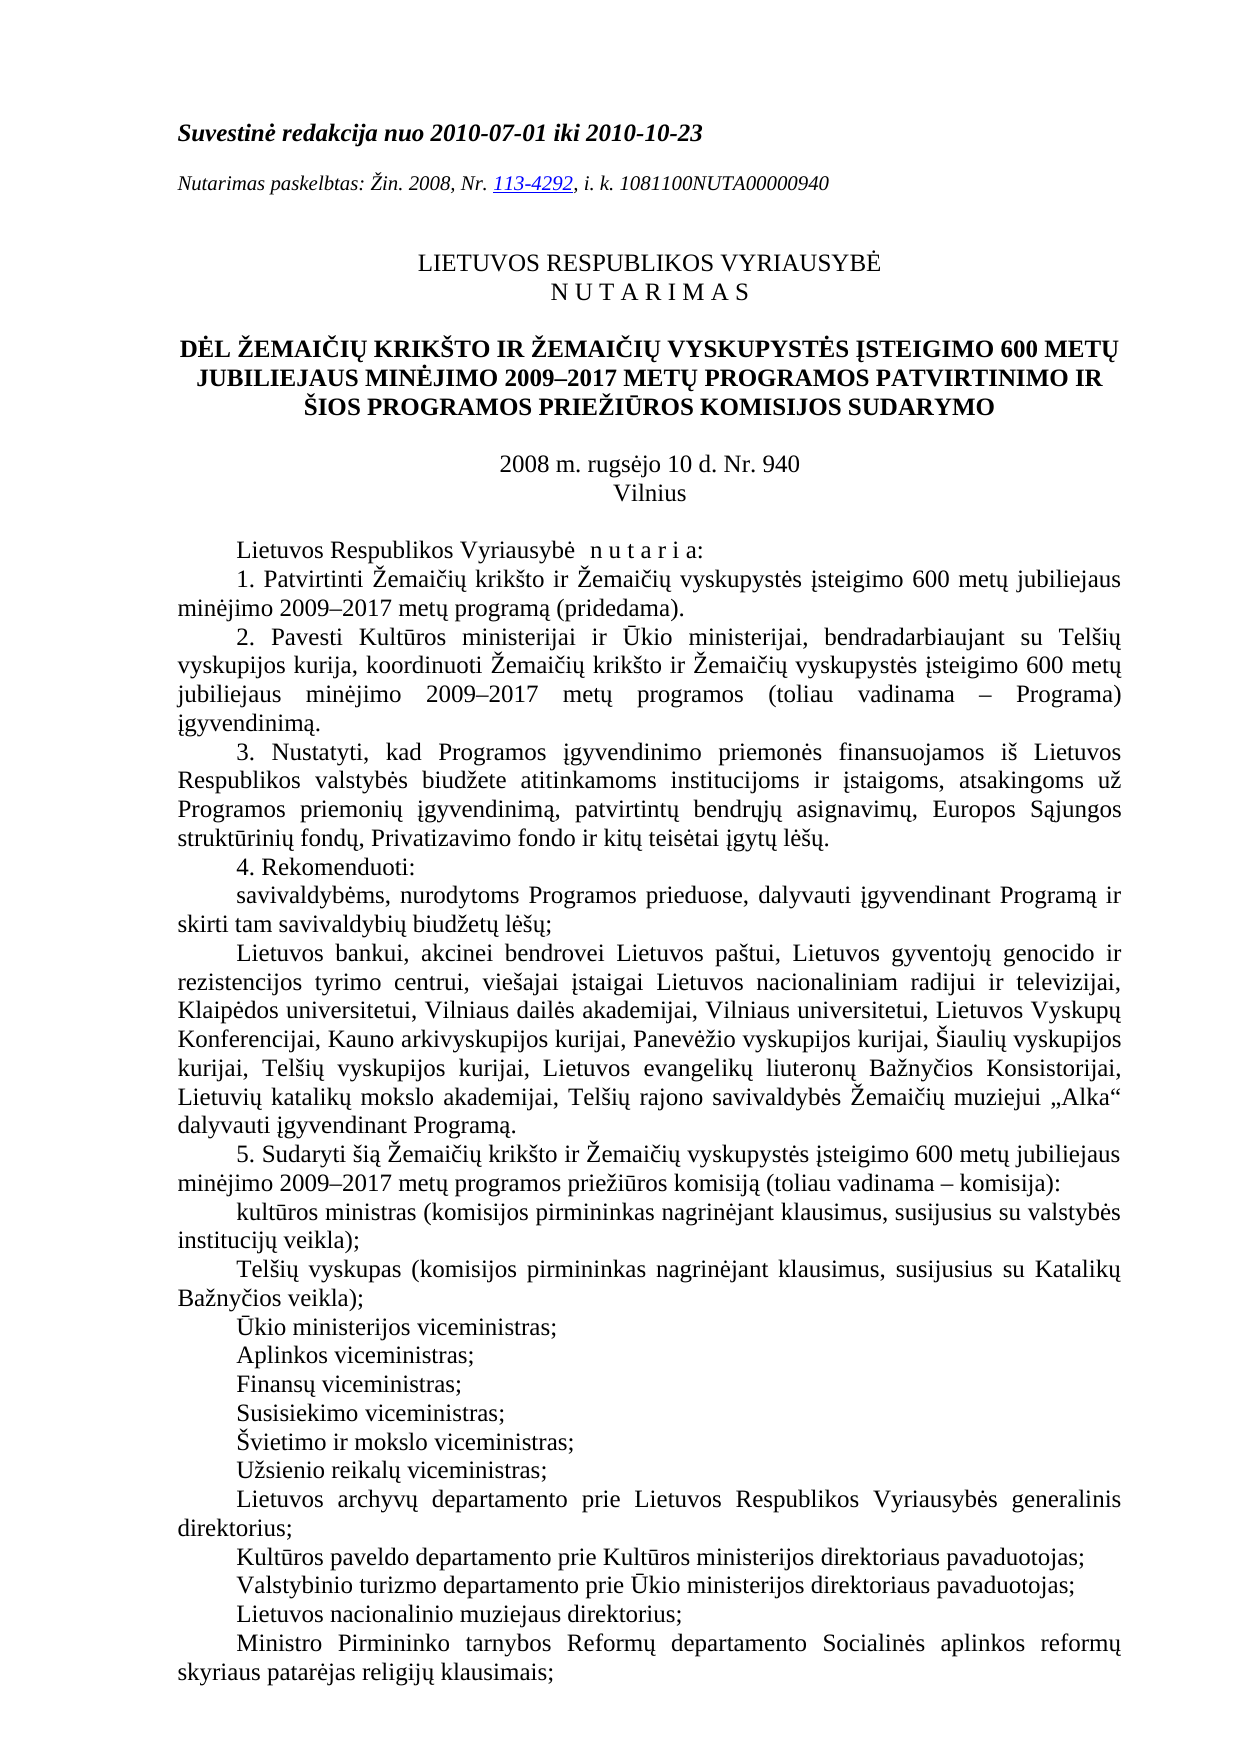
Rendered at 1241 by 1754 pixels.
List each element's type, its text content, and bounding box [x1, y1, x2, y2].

text Suvestinė redakcija nuo 2010-07-01 iki 2010-10-23 [177, 118, 1122, 147]
text Švietimo ir mokslo viceministras; [177, 1427, 1122, 1455]
text 3. Nustatyti, kad Programos įgyvendinimo priemonės finansuojamos iš Lietuvos Respublikos valstybės biudžete atitinkamoms institucijoms ir įstaigoms, atsakingoms už Programos priemonių įgyvendinimą, patvirtintų bendrųjų asignavimų, Europos Sąjungos struktūrinių fondų, Privatizavimo fondo ir kitų teisėtai įgytų lėšų. [177, 737, 1122, 852]
text savivaldybėms, nurodytoms Programos prieduose, dalyvauti įgyvendinant Programą ir skirti tam savivaldybių biudžetų lėšų; [177, 880, 1122, 938]
text 2008 m. rugsėjo 10 d. Nr. 940 [177, 449, 1122, 478]
text Lietuvos Respublikos Vyriausybė nutaria: [177, 535, 1122, 564]
text 2. Pavesti Kultūros ministerijai ir Ūkio ministerijai, bendradarbiaujant su Telšių vyskupijos kurija, koordinuoti Žemaičių krikšto ir Žemaičių vyskupystės įsteigimo 600 metų jubiliejaus minėjimo 2009–2017 metų programos (toliau vadinama – Programa) įgyvendinimą. [177, 622, 1122, 737]
text DĖL ŽEMAIČIŲ KRIKŠTO IR ŽEMAIČIŲ VYSKUPYSTĖS ĮSTEIGIMO 600 METŲ JUBILIEJAUS MINĖJIMO 2009–2017 METŲ PROGRAMOS PATVIRTINIMO IR ŠIOS PROGRAMOS PRIEŽIŪROS KOMISIJOS SUDARYMO [177, 334, 1122, 420]
text Ūkio ministerijos viceministras; [177, 1312, 1122, 1340]
text 4. Rekomenduoti: [177, 852, 1122, 880]
text Lietuvos nacionalinio muziejaus direktorius; [177, 1599, 1122, 1628]
text 5. Sudaryti šią Žemaičių krikšto ir Žemaičių vyskupystės įsteigimo 600 metų jubiliejaus minėjimo 2009–2017 metų programos priežiūros komisiją (toliau vadinama – komisija): [177, 1139, 1122, 1197]
text Ministro Pirmininko tarnybos Reformų departamento Socialinės aplinkos reformų skyriaus patarėjas religijų klausimais; [177, 1628, 1122, 1685]
text NUTARIMAS [177, 277, 1122, 305]
text Valstybinio turizmo departamento prie Ūkio ministerijos direktoriaus pavaduotojas; [177, 1570, 1122, 1599]
text Finansų viceministras; [177, 1369, 1122, 1398]
text 1. Patvirtinti Žemaičių krikšto ir Žemaičių vyskupystės įsteigimo 600 metų jubiliejaus minėjimo 2009–2017 metų programą (pridedama). [177, 564, 1122, 622]
text Telšių vyskupas (komisijos pirmininkas nagrinėjant klausimus, susijusius su Katalikų Bažnyčios veikla); [177, 1254, 1122, 1312]
text Lietuvos Respublikos Vyriausybė [177, 248, 1122, 277]
text Lietuvos bankui, akcinei bendrovei Lietuvos paštui, Lietuvos gyventojų genocido ir rezistencijos tyrimo centrui, viešajai įstaigai Lietuvos nacionaliniam radijui ir televizijai, Klaipėdos universitetui, Vilniaus dailės akademijai, Vilniaus universitetui, Lietuvos Vyskupų Konferencijai, Kauno arkivyskupijos kurijai, Panevėžio vyskupijos kurijai, Šiaulių vyskupijos kurijai, Telšių vyskupijos kurijai, Lietuvos evangelikų liuteronų Bažnyčios Konsistorijai, Lietuvių katalikų mokslo akademijai, Telšių rajono savivaldybės Žemaičių muziejui „Alka“ dalyvauti įgyvendinant Programą. [177, 938, 1122, 1139]
text kultūros ministras (komisijos pirmininkas nagrinėjant klausimus, susijusius su valstybės institucijų veikla); [177, 1197, 1122, 1254]
text Užsienio reikalų viceministras; [177, 1455, 1122, 1484]
text Kultūros paveldo departamento prie Kultūros ministerijos direktoriaus pavaduotojas; [177, 1542, 1122, 1570]
text Vilnius [177, 478, 1122, 507]
text Susisiekimo viceministras; [177, 1398, 1122, 1427]
text Aplinkos viceministras; [177, 1340, 1122, 1369]
text Lietuvos archyvų departamento prie Lietuvos Respublikos Vyriausybės generalinis direktorius; [177, 1484, 1122, 1542]
text Nutarimas paskelbtas: Žin. 2008, Nr. 113-4292, i. k. 1081100NUTA00000940 [177, 171, 1122, 195]
